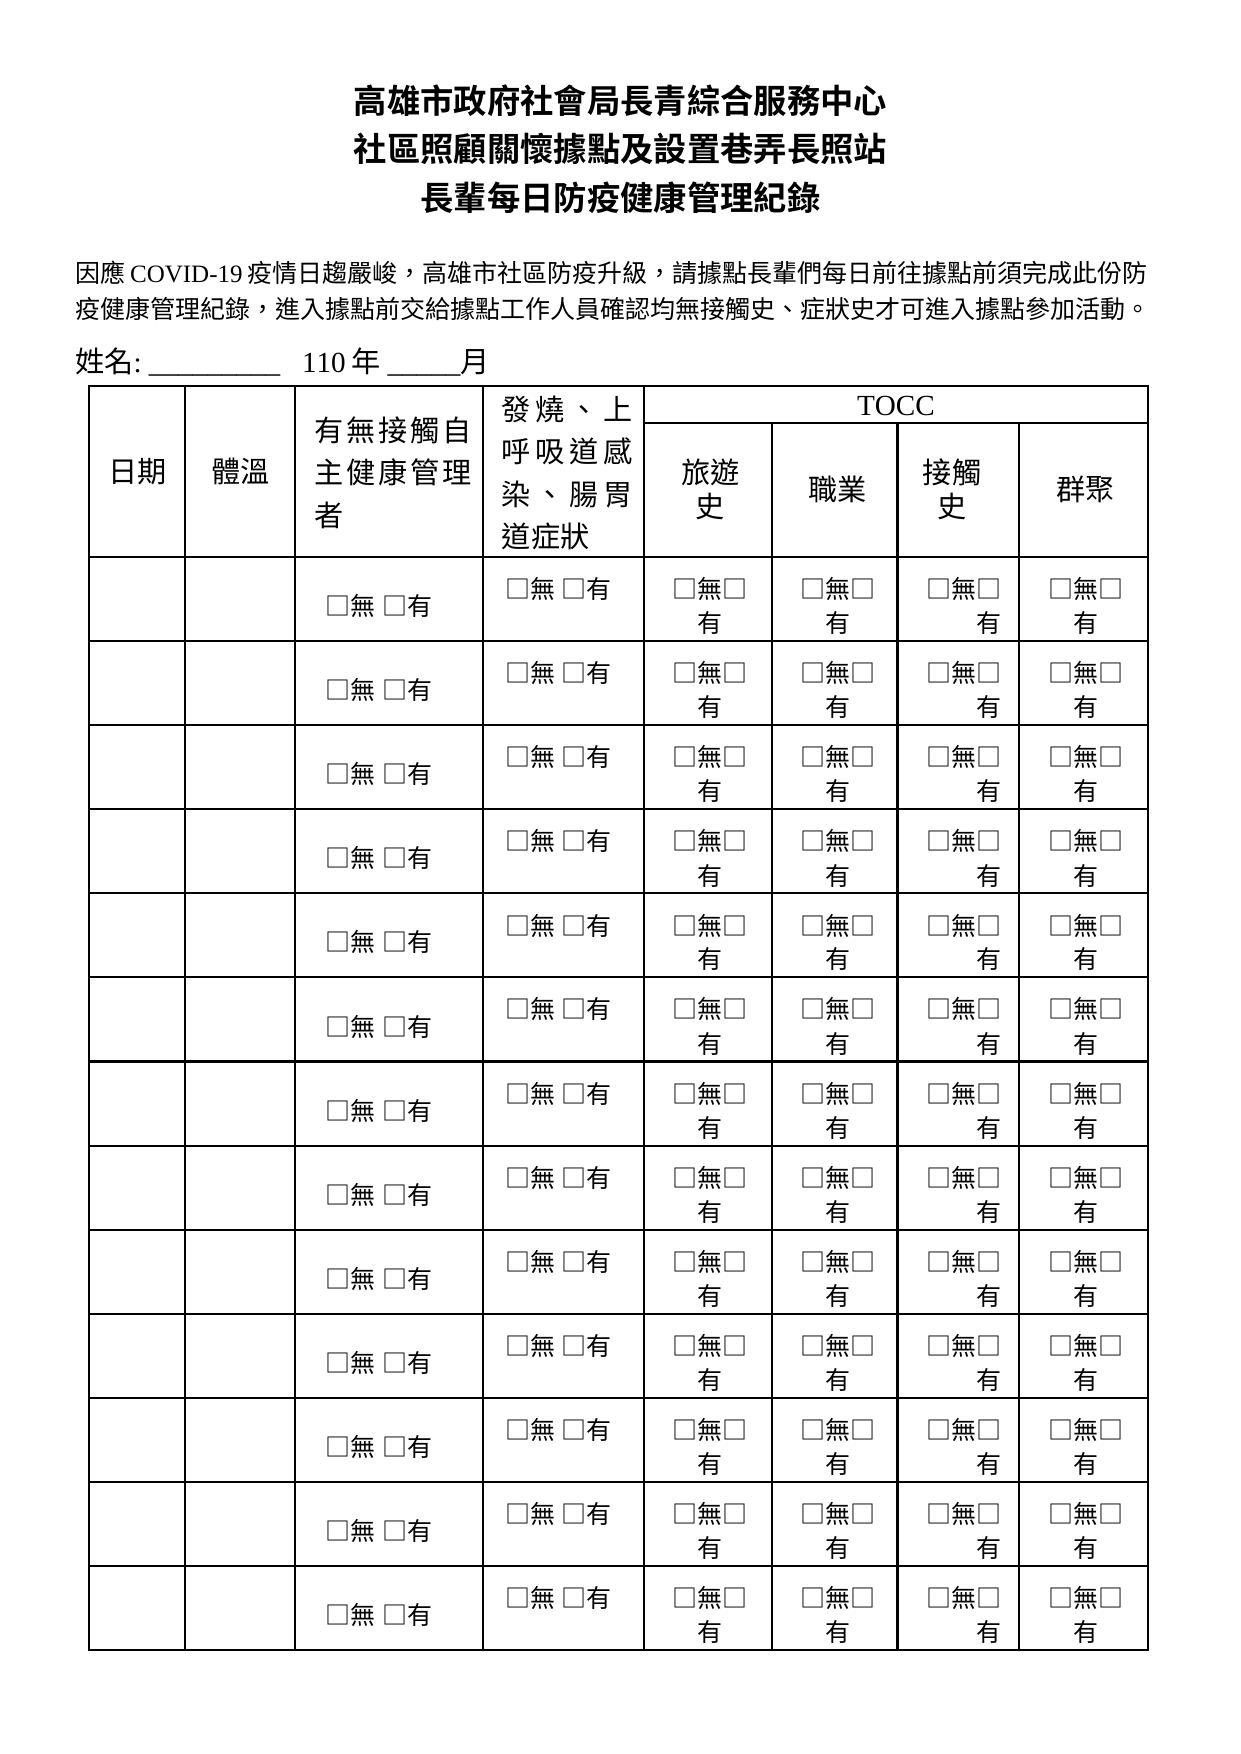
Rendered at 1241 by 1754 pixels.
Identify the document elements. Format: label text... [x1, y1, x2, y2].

table_cell □無 □有 [296, 1315, 482, 1397]
table_cell □無□有 [899, 1147, 1018, 1228]
table_cell [90, 1147, 184, 1228]
table_cell □無 □有 [484, 1063, 643, 1144]
table_cell 旅遊史 [645, 424, 771, 556]
table_cell □無□有 [645, 1483, 771, 1565]
table_cell □無□有 [773, 642, 896, 724]
table_cell □無□有 [899, 1315, 1018, 1397]
table_cell [90, 1567, 184, 1649]
table_header 日期 [90, 387, 184, 556]
table_cell [186, 1063, 294, 1144]
table_cell □無□有 [773, 726, 896, 808]
table_cell □無□有 [773, 894, 896, 976]
table_cell [186, 1315, 294, 1397]
table_header 有無接觸自主健康管理者 [296, 387, 482, 556]
table_cell □無□有 [773, 558, 896, 640]
table_cell □無□有 [773, 978, 896, 1060]
table_header TOCC [645, 387, 1147, 422]
table_cell [90, 1231, 184, 1313]
table_cell □無□有 [899, 1399, 1018, 1481]
table_cell □無□有 [1020, 726, 1147, 808]
table_cell □無□有 [773, 1231, 896, 1313]
table_cell □無□有 [899, 1231, 1018, 1313]
table_cell [90, 1483, 184, 1565]
table_cell □無 □有 [296, 1231, 482, 1313]
table_cell □無□有 [645, 1399, 771, 1481]
table_header 體溫 [186, 387, 294, 556]
table_cell □無 □有 [484, 978, 643, 1060]
text 社區照顧關懷據點及設置巷弄長照站 [75, 123, 1165, 171]
table_cell □無□有 [773, 1567, 896, 1649]
table_cell □無□有 [899, 1567, 1018, 1649]
table_cell □無□有 [773, 1063, 896, 1144]
table_cell 職業 [773, 424, 896, 556]
table_cell □無□有 [899, 810, 1018, 892]
table_cell □無□有 [645, 1567, 771, 1649]
table_cell [186, 1483, 294, 1565]
table_cell □無 □有 [296, 558, 482, 640]
table_cell □無□有 [773, 1147, 896, 1228]
table_cell □無□有 [645, 1231, 771, 1313]
table_cell [90, 978, 184, 1060]
table_cell [90, 726, 184, 808]
table_cell □無□有 [899, 642, 1018, 724]
table_cell □無 □有 [296, 642, 482, 724]
table_cell [186, 978, 294, 1060]
table_cell □無 □有 [296, 1063, 482, 1144]
table_cell □無□有 [1020, 558, 1147, 640]
text 長輩每日防疫健康管理紀錄 [75, 171, 1165, 220]
table_cell □無□有 [645, 1147, 771, 1228]
table_cell [186, 726, 294, 808]
table_cell □無□有 [645, 726, 771, 808]
table_cell [90, 1399, 184, 1481]
table_cell □無 □有 [484, 726, 643, 808]
table_cell □無□有 [773, 1483, 896, 1565]
table_cell □無□有 [1020, 1063, 1147, 1144]
table_cell □無□有 [773, 1315, 896, 1397]
table_cell 接觸史 [899, 424, 1018, 556]
table_cell □無 □有 [484, 1147, 643, 1228]
table_cell □無 □有 [484, 1567, 643, 1649]
table_cell □無□有 [1020, 1483, 1147, 1565]
table_cell □無 □有 [484, 1399, 643, 1481]
table_cell 群聚 [1020, 424, 1147, 556]
text 因應COVID-19疫情日趨嚴峻，高雄市社區防疫升級，請據點長輩們每日前往據點前須完成此份防疫健康管理紀錄，進入據點前交給據點工作人員確認均無接觸史、症狀史才可進入據點參加活動。 [75, 254, 1165, 326]
table_cell □無 □有 [484, 1315, 643, 1397]
table_cell □無□有 [899, 1483, 1018, 1565]
table_cell [90, 558, 184, 640]
table_cell □無 □有 [296, 1147, 482, 1228]
table_cell □無□有 [1020, 978, 1147, 1060]
table_cell □無□有 [645, 1315, 771, 1397]
table_cell □無□有 [899, 726, 1018, 808]
table_cell □無 □有 [484, 1231, 643, 1313]
table_cell □無□有 [1020, 894, 1147, 976]
table_cell [90, 810, 184, 892]
table_cell □無□有 [1020, 1315, 1147, 1397]
table_header 發燒、上呼吸道感染、腸胃道症狀 [484, 387, 643, 556]
table_cell □無 □有 [484, 1483, 643, 1565]
table_cell [186, 558, 294, 640]
table_cell □無 □有 [296, 810, 482, 892]
table_cell □無□有 [773, 810, 896, 892]
table_cell □無□有 [773, 1399, 896, 1481]
table_cell □無 □有 [296, 726, 482, 808]
table_cell [186, 1231, 294, 1313]
table_cell [90, 1315, 184, 1397]
table_cell [186, 810, 294, 892]
table_cell □無□有 [1020, 642, 1147, 724]
table_cell [90, 642, 184, 724]
table_cell □無 □有 [296, 894, 482, 976]
table_cell □無 □有 [296, 1483, 482, 1565]
table_cell □無□有 [645, 810, 771, 892]
table_cell □無□有 [899, 894, 1018, 976]
table_cell [90, 894, 184, 976]
table_cell □無□有 [645, 1063, 771, 1144]
text 姓名: _________ 110年 _____月 [75, 326, 1165, 384]
table_cell □無 □有 [484, 894, 643, 976]
table_cell [186, 894, 294, 976]
table_cell [186, 642, 294, 724]
table_cell □無□有 [1020, 1231, 1147, 1313]
table_cell □無□有 [899, 978, 1018, 1060]
table_cell □無 □有 [484, 642, 643, 724]
table_cell □無□有 [645, 894, 771, 976]
table_cell [90, 1063, 184, 1144]
text 高雄市政府社會局長青綜合服務中心 [75, 75, 1165, 123]
table_cell □無□有 [1020, 1399, 1147, 1481]
table_cell □無 □有 [296, 978, 482, 1060]
table_cell □無 □有 [484, 558, 643, 640]
table_cell □無□有 [645, 642, 771, 724]
table_cell [186, 1567, 294, 1649]
table_cell □無 □有 [296, 1567, 482, 1649]
table_cell □無□有 [1020, 810, 1147, 892]
table_cell □無 □有 [296, 1399, 482, 1481]
table_cell □無□有 [899, 558, 1018, 640]
table_cell □無□有 [645, 978, 771, 1060]
table_cell [186, 1399, 294, 1481]
table_cell [186, 1147, 294, 1228]
table_cell □無 □有 [484, 810, 643, 892]
table_cell □無□有 [1020, 1147, 1147, 1228]
table_cell □無□有 [645, 558, 771, 640]
table_cell □無□有 [1020, 1567, 1147, 1649]
table_cell □無□有 [899, 1063, 1018, 1144]
